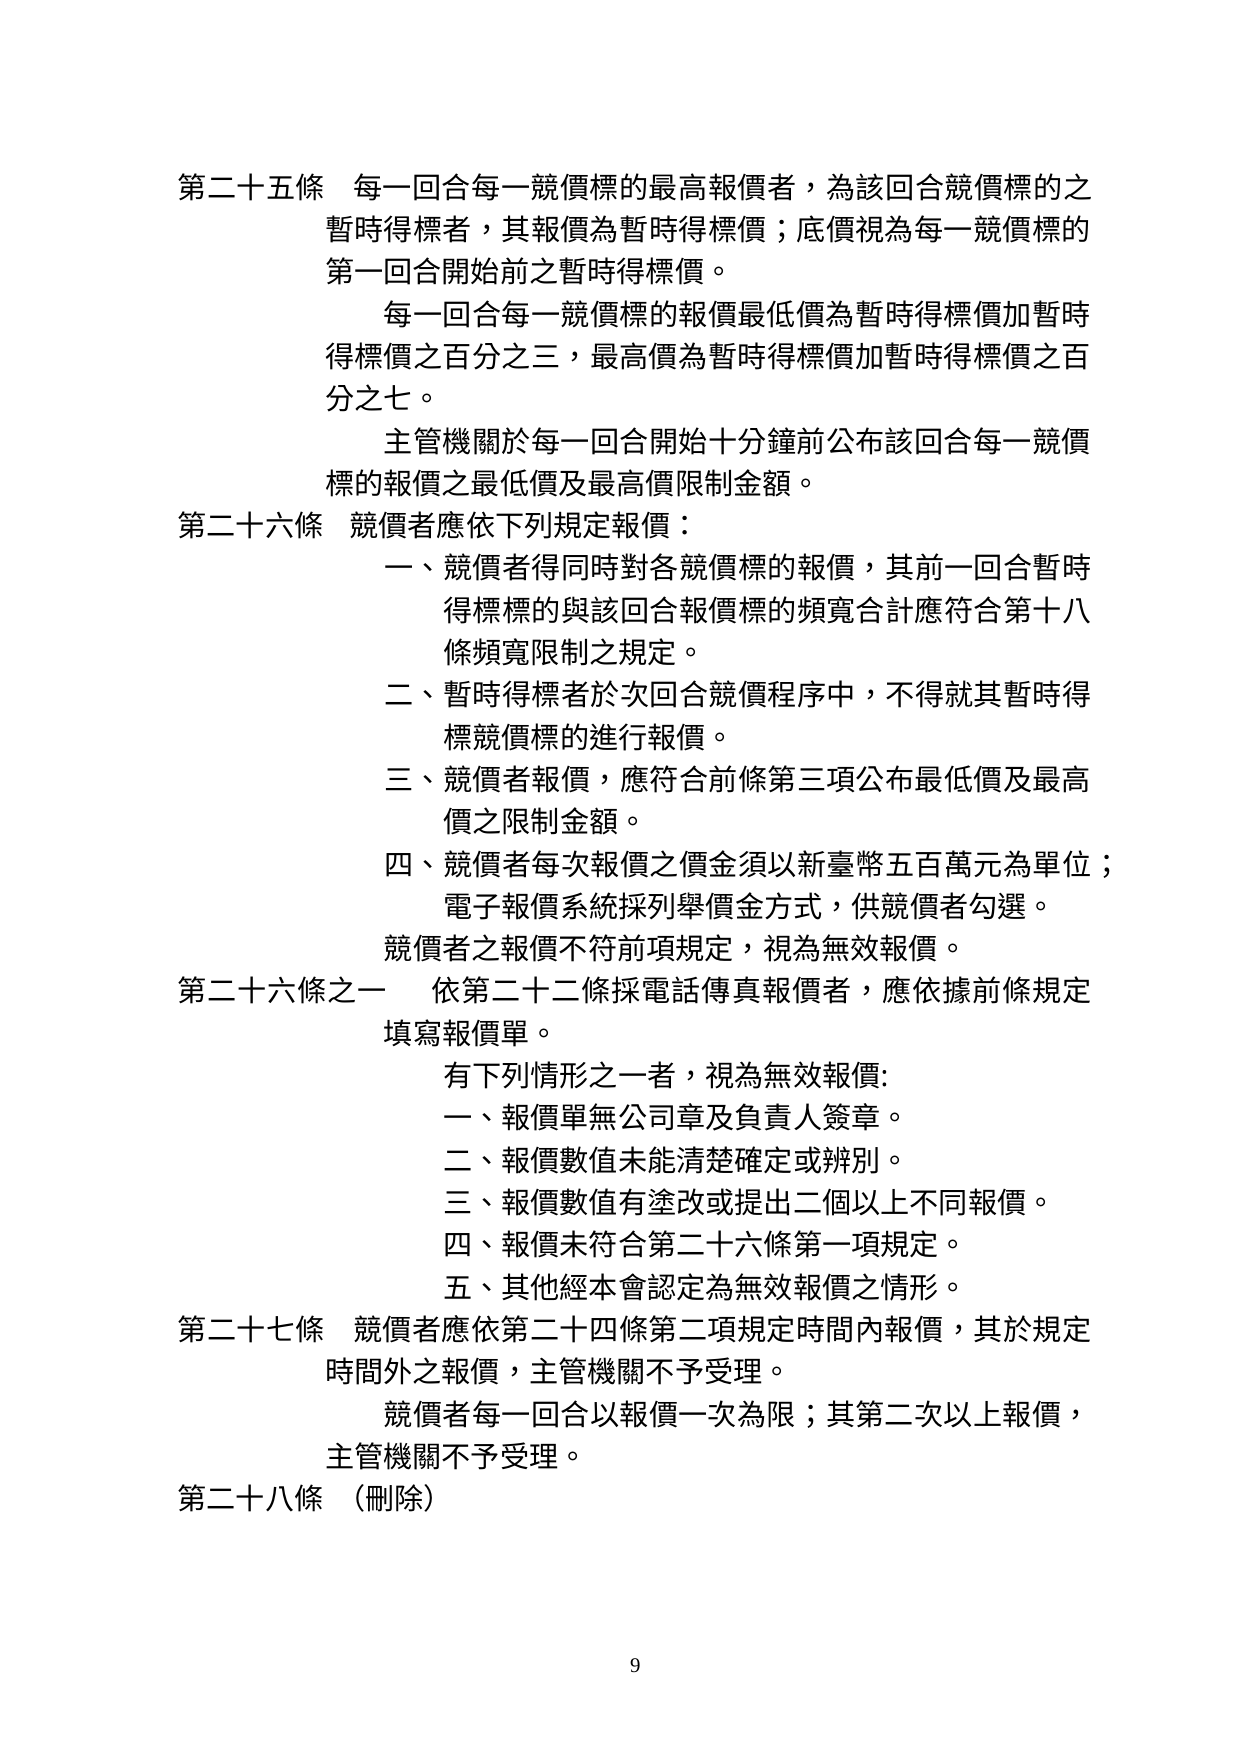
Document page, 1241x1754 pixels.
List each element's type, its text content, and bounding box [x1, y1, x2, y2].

text 一、競價者得同時對各競價標的報價，其前一回合暫時得標標的與該回合報價標的頻寬合計應符合第十八條頻寬限制之規定。 [384, 545, 1092, 672]
text 二、暫時得標者於次回合競價程序中，不得就其暫時得標競價標的進行報價。 [384, 672, 1092, 757]
text 四、報價未符合第二十六條第一項規定。 [443, 1222, 1092, 1264]
text 第二十六條之一 依第二十二條採電話傳真報價者，應依據前條規定填寫報價單。 [177, 968, 1092, 1053]
text 第二十七條 競價者應依第二十四條第二項規定時間內報價，其於規定時間外之報價，主管機關不予受理。 [177, 1306, 1092, 1391]
text 第二十六條 競價者應依下列規定報價： [177, 503, 1092, 545]
text 有下列情形之一者，視為無效報價: [384, 1053, 1092, 1095]
text 每一回合每一競價標的報價最低價為暫時得標價加暫時得標價之百分之三，最高價為暫時得標價加暫時得標價之百分之七。 [325, 291, 1092, 418]
text 四、競價者每次報價之價金須以新臺幣五百萬元為單位；電子報價系統採列舉價金方式，供競價者勾選。 [384, 841, 1092, 926]
text 競價者之報價不符前項規定，視為無效報價。 [325, 926, 1092, 968]
text 競價者每一回合以報價一次為限；其第二次以上報價，主管機關不予受理。 [325, 1391, 1092, 1476]
text 五、其他經本會認定為無效報價之情形。 [443, 1264, 1092, 1306]
text 一、報價單無公司章及負責人簽章。 [443, 1095, 1092, 1137]
text 第二十五條 每一回合每一競價標的最高報價者，為該回合競價標的之暫時得標者，其報價為暫時得標價；底價視為每一競價標的第一回合開始前之暫時得標價。 [177, 164, 1092, 291]
text 二、報價數值未能清楚確定或辨別。 [443, 1137, 1092, 1179]
text 三、競價者報價，應符合前條第三項公布最低價及最高價之限制金額。 [384, 757, 1092, 841]
text 第二十八條 （刪除） [177, 1476, 1092, 1518]
text 主管機關於每一回合開始十分鐘前公布該回合每一競價標的報價之最低價及最高價限制金額。 [325, 418, 1092, 503]
text 三、報價數值有塗改或提出二個以上不同報價。 [443, 1179, 1092, 1222]
